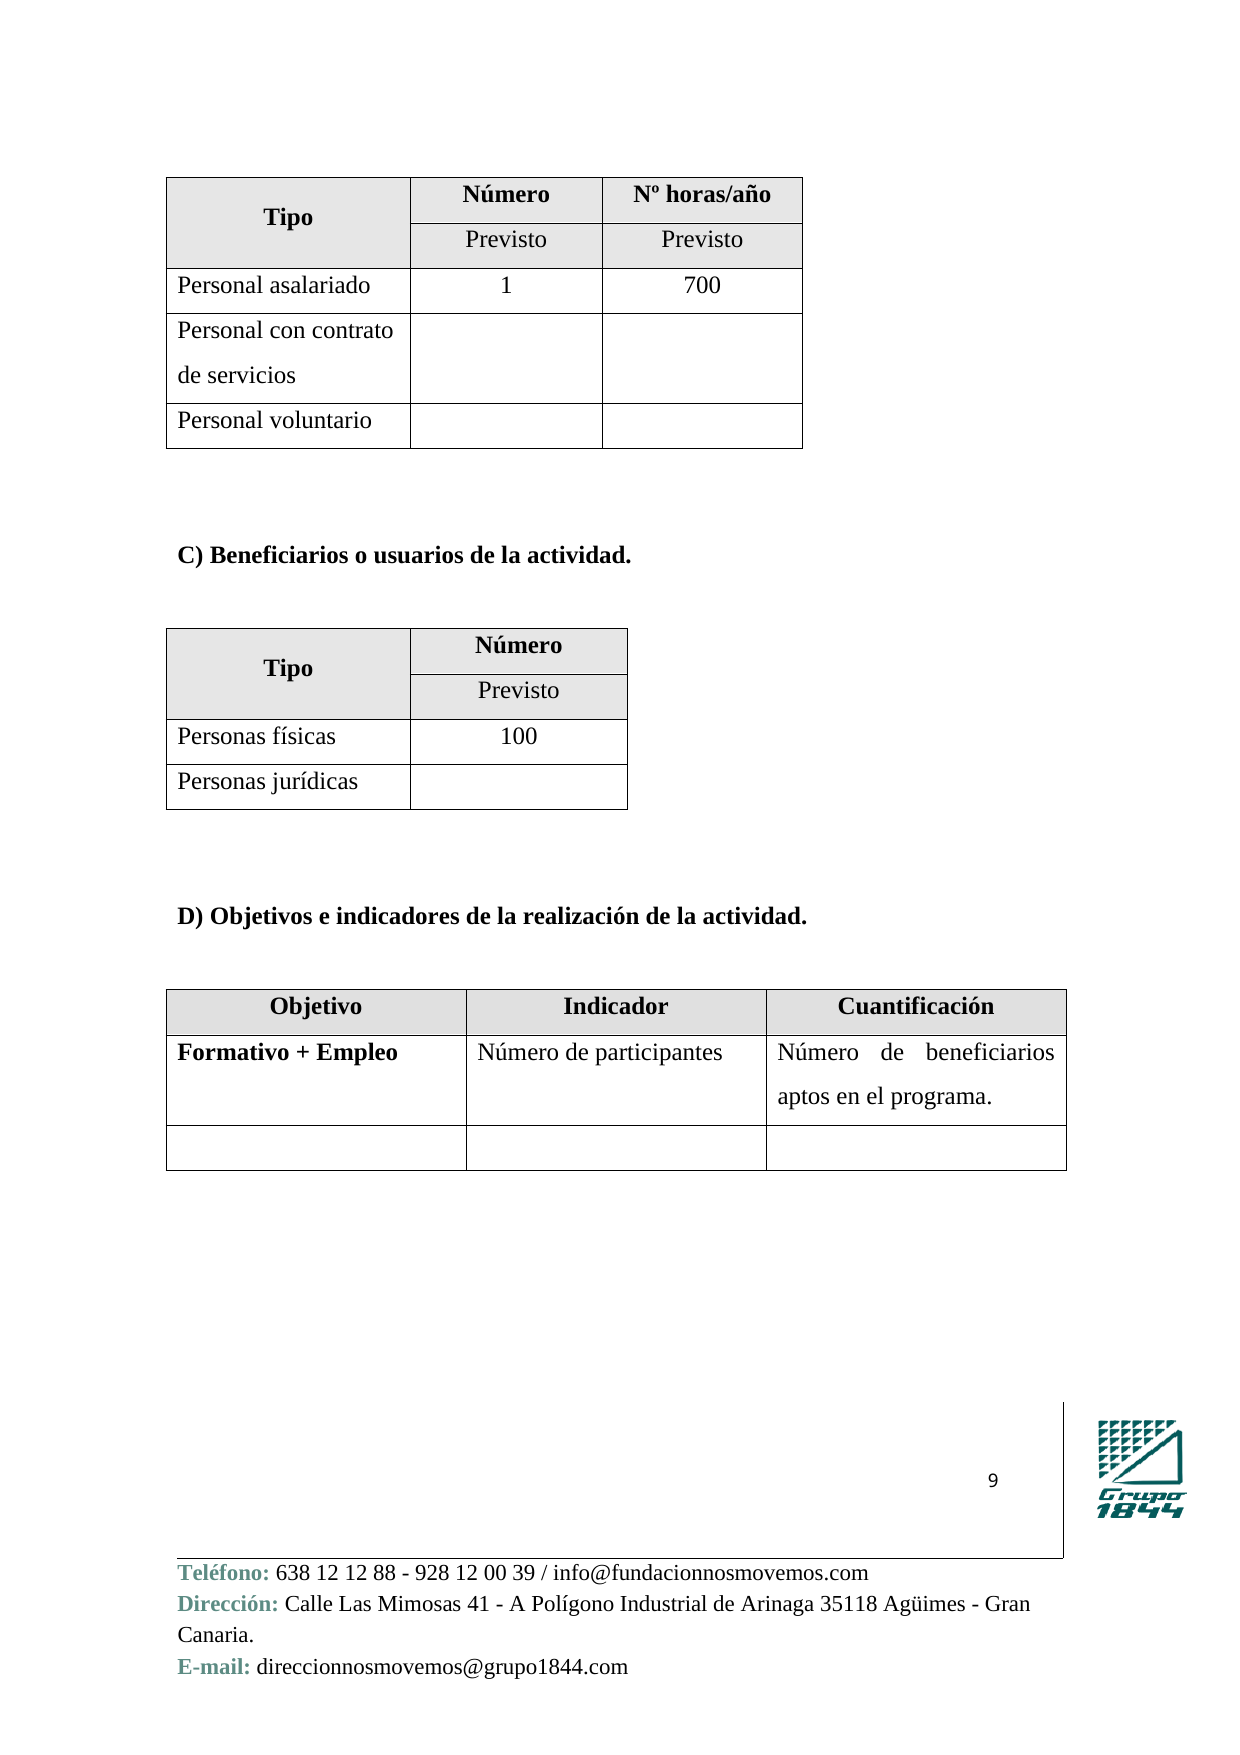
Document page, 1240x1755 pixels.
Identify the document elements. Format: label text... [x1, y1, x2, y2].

table_cell 700 [603, 269, 802, 313]
table_cell Número de beneficiarios aptos en el programa. [767, 1036, 1066, 1124]
table_cell Personal voluntario [167, 404, 410, 448]
table_cell [767, 1126, 1066, 1170]
table_header Indicador [467, 990, 766, 1034]
table_cell 100 [411, 720, 627, 764]
table_header Tipo [167, 629, 410, 719]
table_cell [467, 1126, 766, 1170]
table_header Número [411, 629, 627, 673]
table_cell [411, 314, 602, 403]
subtitle C) Beneficiarios o usuarios de la actividad. [177, 539, 1063, 568]
table_header Nº horas/año [603, 178, 802, 222]
table_cell Personas físicas [167, 720, 410, 764]
table_cell Previsto [603, 224, 802, 268]
table_cell [603, 314, 802, 403]
table_cell [411, 404, 602, 448]
table_header Número [411, 178, 602, 222]
table_cell Previsto [411, 675, 627, 719]
table_cell Personal con contrato de servicios [167, 314, 410, 403]
table_cell 1 [411, 269, 602, 313]
subtitle D) Objetivos e indicadores de la realización de la actividad. [177, 900, 1063, 929]
table_cell [411, 765, 627, 809]
table_cell [603, 404, 802, 448]
table_cell Previsto [411, 224, 602, 268]
table_header Cuantificación [767, 990, 1066, 1034]
table_cell [167, 1126, 466, 1170]
table_cell Personas jurídicas [167, 765, 410, 809]
table_header Objetivo [167, 990, 466, 1034]
table_cell Formativo + Empleo [167, 1036, 466, 1124]
table_cell Número de participantes [467, 1036, 766, 1124]
table_cell Personal asalariado [167, 269, 410, 313]
table_header Tipo [167, 178, 410, 268]
